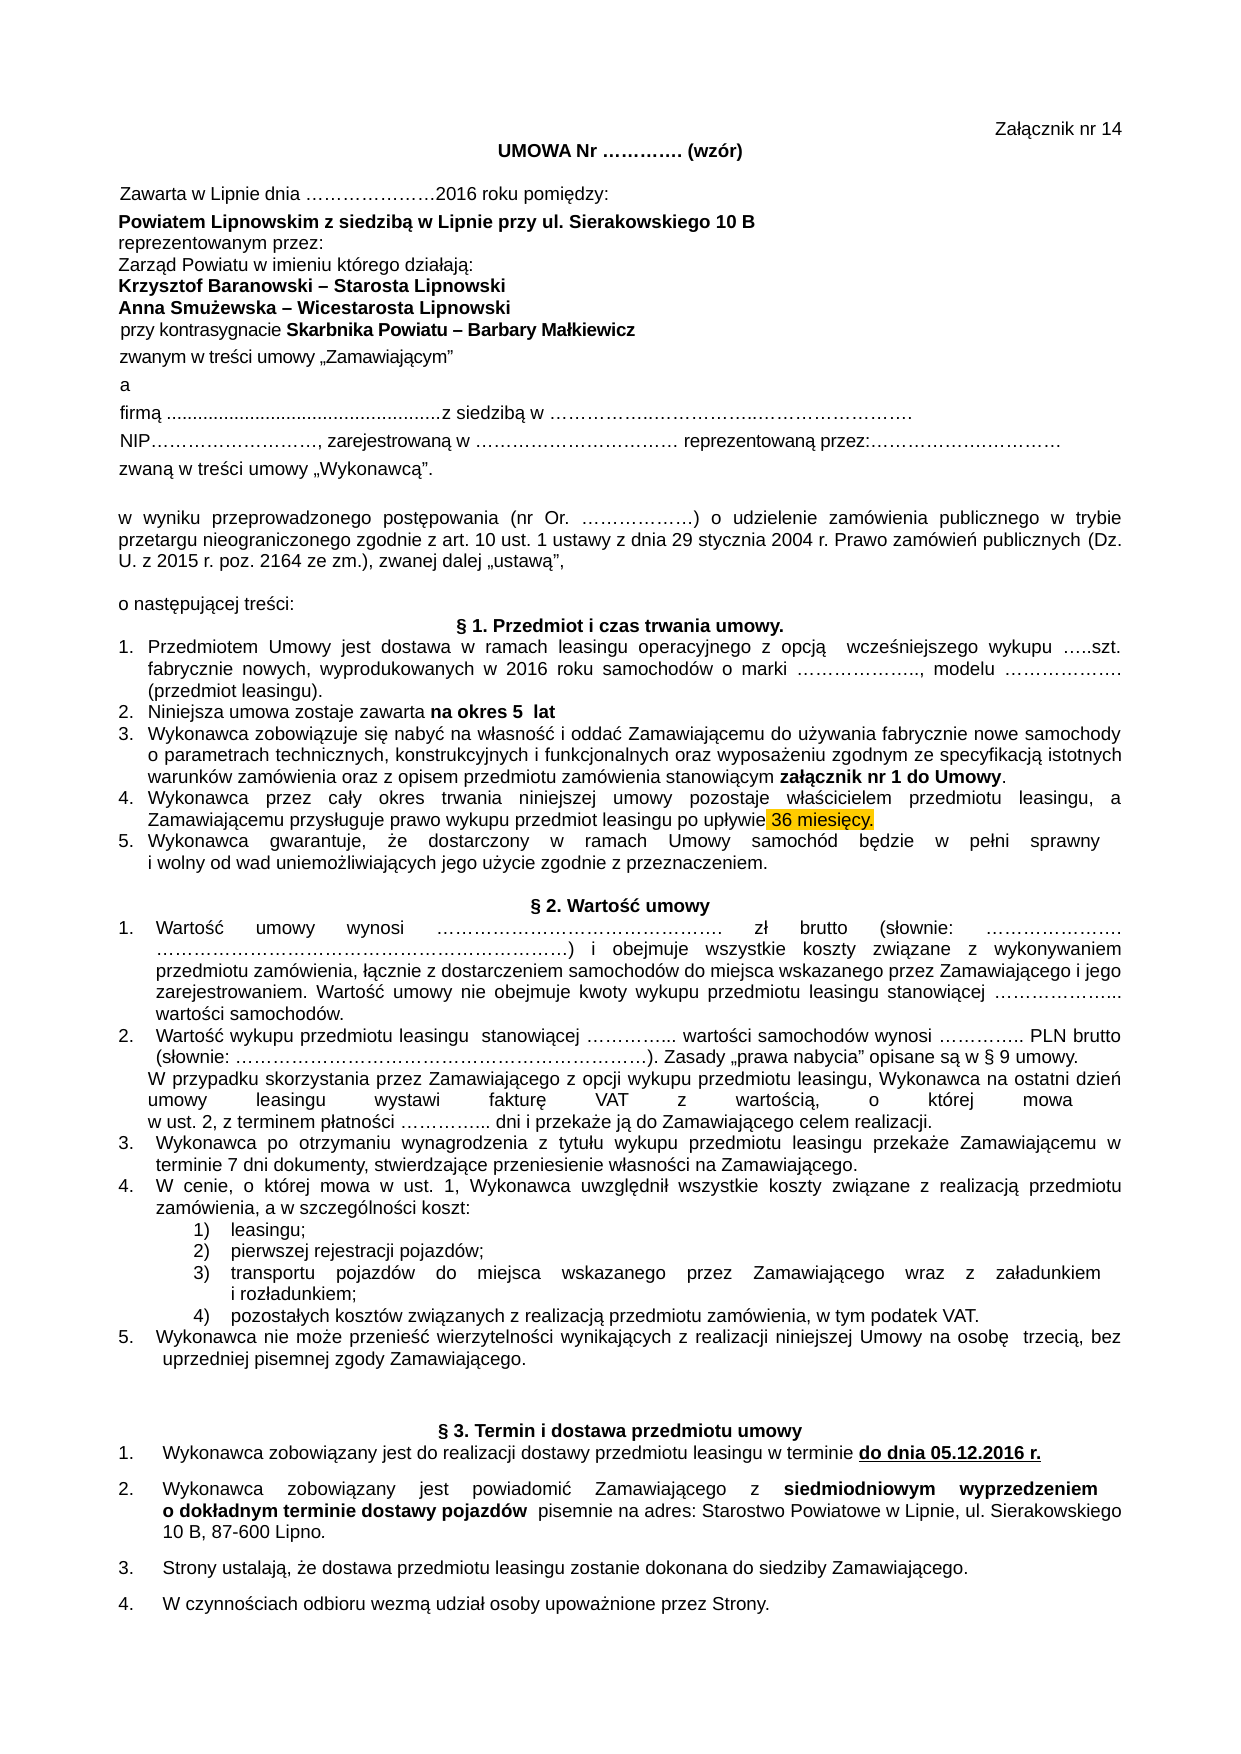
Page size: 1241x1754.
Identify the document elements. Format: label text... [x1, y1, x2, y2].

list Wykonawca nie może przenieść wierzytelności wynikających z realizacji niniejszej Umowy na osobę trzecią, bez uprzedniej pisemnej zgody Zamawiającego. [118, 1326, 1122, 1369]
list Wykonawca zobowiązany jest do realizacji dostawy przedmiotu leasingu w terminie do dnia 05.12.2016 r. [118, 1442, 1122, 1463]
list pozostałych kosztów związanych z realizacją przedmiotu zamówienia, w tym podatek VAT. [193, 1305, 1122, 1326]
text o następującej treści: [118, 593, 1122, 615]
text § 2. Wartość umowy [118, 895, 1122, 917]
list Wartość wykupu przedmiotu leasingu stanowiącej …………... wartości samochodów wynosi ………….. PLN brutto (słownie: …………………………………………………………). Zasady „prawa nabycia” opisane są w § 9 umowy. [118, 1024, 1122, 1067]
text zwaną w treści umowy „Wykonawcą”. [119, 457, 1122, 479]
text Zarząd Powiatu w imieniu którego działają: [118, 254, 1122, 275]
text firmą z siedzibą w ……………..……………..……………………. [119, 402, 1122, 423]
list transportu pojazdów do miejsca wskazanego przez Zamawiającego wraz z załadunkiem i rozładunkiem; [193, 1262, 1122, 1305]
list W cenie, o której mowa w ust. 1, Wykonawca uwzględnił wszystkie koszty związane z realizacją przedmiotu zamówienia, a w szczególności koszt: [118, 1175, 1122, 1218]
list leasingu; [193, 1218, 1122, 1240]
text przy kontrasygnacie Skarbnika Powiatu – Barbary Małkiewicz [120, 318, 1122, 340]
list Strony ustalają, że dostawa przedmiotu leasingu zostanie dokonana do siedziby Zamawiającego. [118, 1557, 1122, 1579]
list Niniejsza umowa zostaje zawarta na okres 5 lat [118, 701, 1122, 722]
list Wykonawca zobowiązany jest powiadomić Zamawiającego z siedmiodniowym wyprzedzeniem o dokładnym terminie dostawy pojazdów pisemnie na adres: Starostwo Powiatowe w Lipnie, ul. Sierakowskiego 10 B, 87-600 Lipno. [118, 1478, 1122, 1542]
text zwanym w treści umowy „Zamawiającym” [119, 346, 1122, 368]
text UMOWA Nr …………. (wzór) [118, 140, 1122, 161]
list Wykonawca zobowiązuje się nabyć na własność i oddać Zamawiającemu do używania fabrycznie nowe samochody o parametrach technicznych, konstrukcyjnych i funkcjonalnych oraz wyposażeniu zgodnym ze specyfikacją istotnych warunków zamówienia oraz z opisem przedmiotu zamówienia stanowiącym załącznik nr 1 do Umowy. [118, 722, 1122, 787]
subtitle § 3. Termin i dostawa przedmiotu umowy [118, 1420, 1122, 1442]
list W przypadku skorzystania przez Zamawiającego z opcji wykupu przedmiotu leasingu, Wykonawca na ostatni dzień umowy leasingu wystawi fakturę VAT z wartością, o której mowa w ust. 2, z terminem płatności …………... dni i przekaże ją do Zamawiającego celem realizacji. [148, 1067, 1122, 1132]
list Wykonawca po otrzymaniu wynagrodzenia z tytułu wykupu przedmiotu leasingu przekaże Zamawiającemu w terminie 7 dni dokumenty, stwierdzające przeniesienie własności na Zamawiającego. [118, 1132, 1122, 1175]
text § 1. Przedmiot i czas trwania umowy. [118, 615, 1122, 636]
list Wykonawca przez cały okres trwania niniejszej umowy pozostaje właścicielem przedmiotu leasingu, a Zamawiającemu przysługuje prawo wykupu przedmiot leasingu po upływie 36 miesięcy. [118, 787, 1122, 830]
text Załącznik nr 14 [118, 118, 1122, 140]
text NIP………………………, zarejestrowaną w …………………………… reprezentowaną przez:……………….………… [119, 430, 1122, 451]
text Zawarta w Lipnie dnia …………………2016 roku pomiędzy: [119, 183, 1122, 204]
text Powiatem Lipnowskim z siedzibą w Lipnie przy ul. Sierakowskiego 10 B [118, 211, 1122, 232]
list Przedmiotem Umowy jest dostawa w ramach leasingu operacyjnego z opcją wcześniejszego wykupu …..szt. fabrycznie nowych, wyprodukowanych w 2016 roku samochodów o marki ……………….., modelu ………………. (przedmiot leasingu). [118, 636, 1122, 701]
text a [119, 374, 1122, 396]
text Krzysztof Baranowski – Starosta Lipnowski [118, 275, 1122, 297]
text reprezentowanym przez: [118, 232, 1122, 254]
list Wykonawca gwarantuje, że dostarczony w ramach Umowy samochód będzie w pełni sprawny i wolny od wad uniemożliwiających jego użycie zgodnie z przeznaczeniem. [118, 830, 1122, 873]
list pierwszej rejestracji pojazdów; [193, 1240, 1122, 1262]
list W czynnościach odbioru wezmą udział osoby upoważnione przez Strony. [118, 1593, 1122, 1615]
text Anna Smużewska – Wicestarosta Lipnowski [118, 297, 1122, 318]
list Wartość umowy wynosi ………………………………………. zł brutto (słownie: ………………….…………………………………………………………) i obejmuje wszystkie koszty związane z wykonywaniem przedmiotu zamówienia, łącznie z dostarczeniem samochodów do miejsca wskazanego przez Zamawiającego i jego zarejestrowaniem. Wartość umowy nie obejmuje kwoty wykupu przedmiotu leasingu stanowiącej ………………... wartości samochodów. [118, 917, 1122, 1024]
text w wyniku przeprowadzonego postępowania (nr Or. ………………) o udzielenie zamówienia publicznego w trybie przetargu nieograniczonego zgodnie z art. 10 ust. 1 ustawy z dnia 29 stycznia 2004 r. Prawo zamówień publicznych (Dz. U. z 2015 r. poz. 2164 ze zm.), zwanej dalej „ustawą”, [118, 507, 1122, 572]
